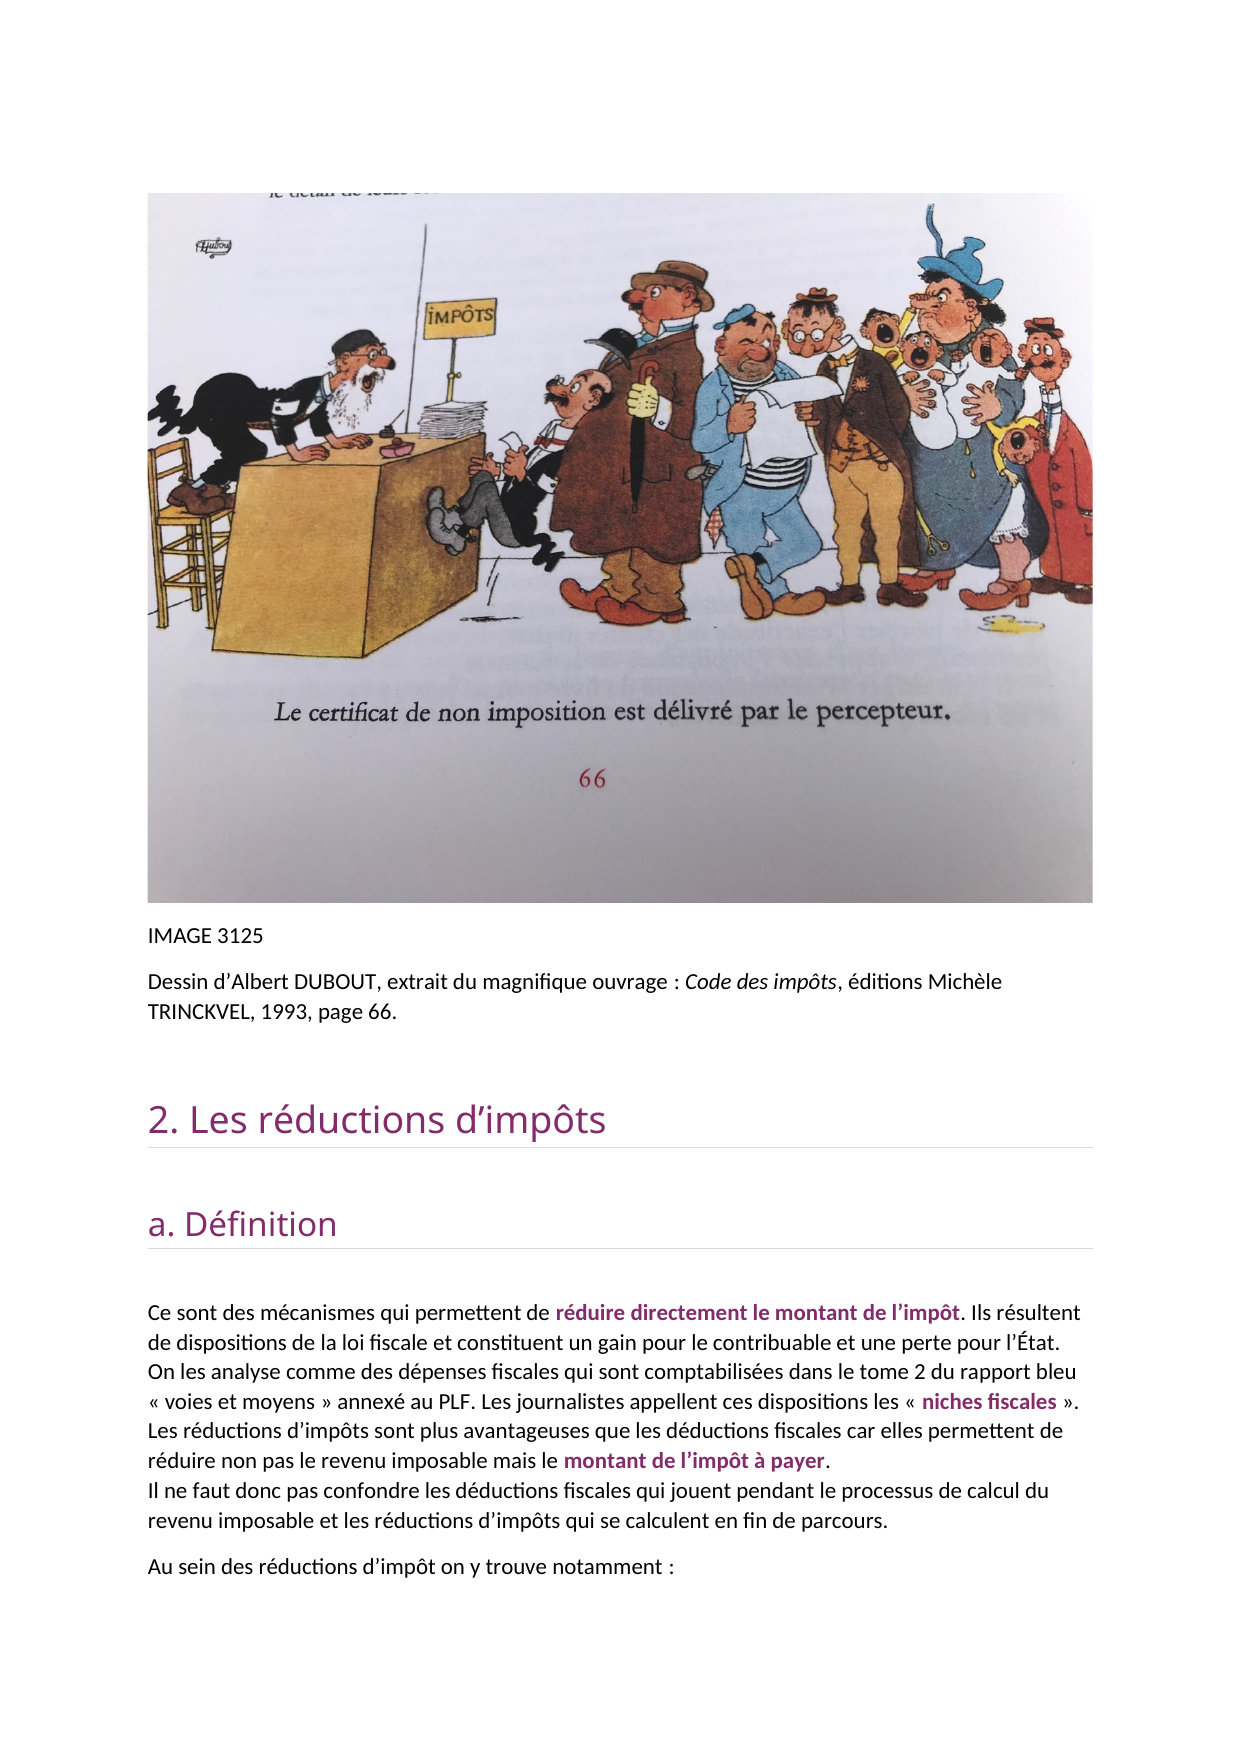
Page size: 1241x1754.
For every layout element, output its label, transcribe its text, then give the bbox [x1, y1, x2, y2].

text Dessin d’Albert DUBOUT, extrait du magnifique ouvrage : Code des impôts, éditions Michèle TRINCKVEL, 1993, page 66. [148, 967, 1093, 1025]
text Au sein des réductions d’impôt on y trouve notamment : [148, 1552, 1093, 1580]
text IMAGE 3125 [148, 921, 1093, 949]
subtitle a. Définition [148, 1201, 1093, 1248]
text Ce sont des mécanismes qui permettent de réduire directement le montant de l’impôt. Ils résultent de dispositions de la loi fiscale et constituent un gain pour le contribuable et une perte pour l’État. On les analyse comme des dépenses fiscales qui sont comptabilisées dans le tome 2 du rapport bleu « voies et moyens » annexé au PLF. Les journalistes appellent ces dispositions les « niches fiscales ». Les réductions d’impôts sont plus avantageuses que les déductions fiscales car elles permettent de réduire non pas le revenu imposable mais le montant de l’impôt à payer. Il ne faut donc pas confondre les déductions fiscales qui jouent pendant le processus de calcul du revenu imposable et les réductions d’impôts qui se calculent en fin de parcours. [148, 1298, 1093, 1534]
subtitle 2. Les réductions d’impôts [148, 1094, 1093, 1147]
